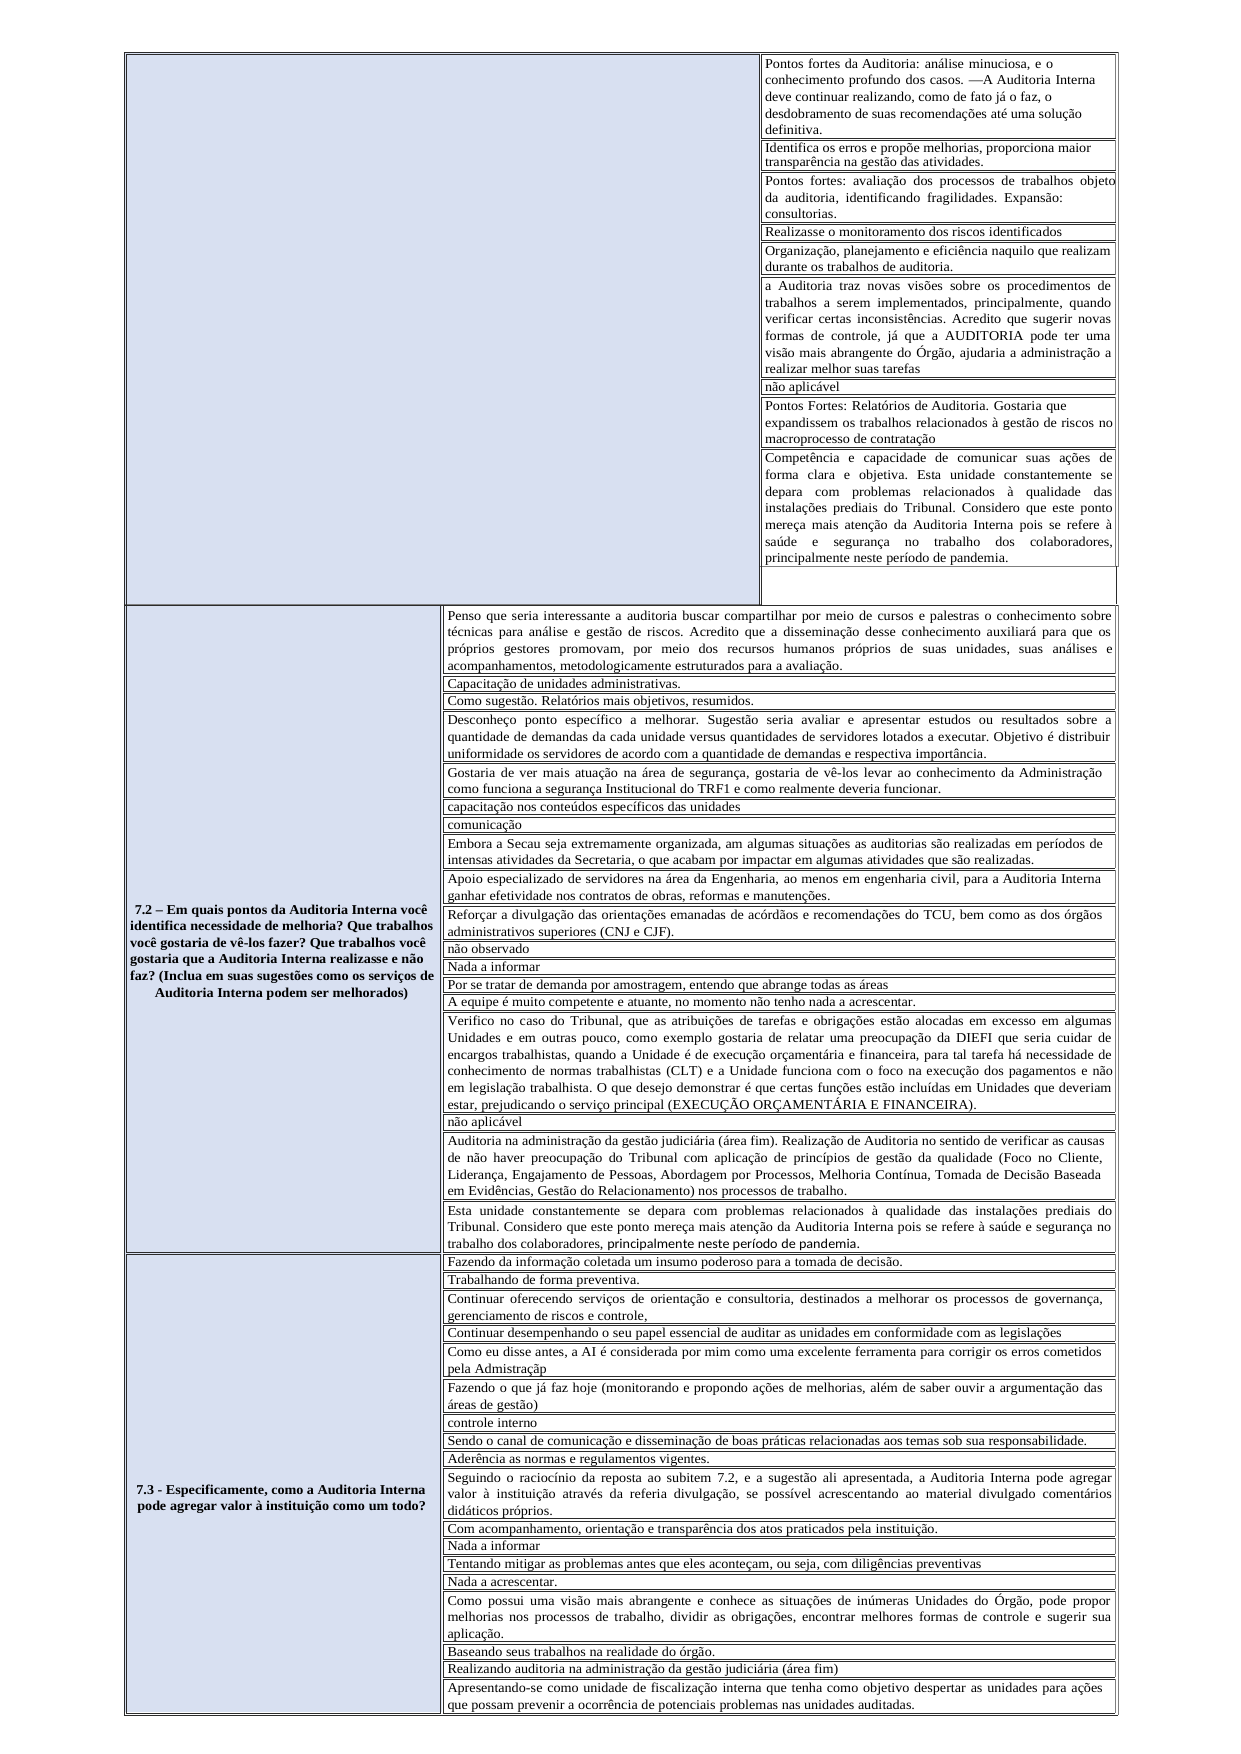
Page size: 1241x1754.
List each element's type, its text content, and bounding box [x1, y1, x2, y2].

table_cell comunicação [444, 818, 1115, 832]
table_cell Pontos Fortes: Relatórios de Auditoria. Gostaria que expandissem os trabalhos relacionados à gestão de riscos no macroprocesso de contratação [762, 398, 1115, 447]
table_cell a Auditoria traz novas visões sobre os procedimentos de trabalhos a serem implementados, principalmente, quando verificar certas inconsistências. Acredito que sugerir novas formas de controle, já que a AUDITORIA pode ter uma visão mais abrangente do Órgão, ajudaria a administração a realizar melhor suas tarefas [762, 278, 1115, 377]
table_cell Como eu disse antes, a AI é considerada por mim como uma excelente ferramenta para corrigir os erros cometidos pela Admistraçãp [444, 1344, 1115, 1376]
table_cell Por se tratar de demanda por amostragem, entendo que abrange todas as áreas [444, 978, 1115, 992]
table_cell Verifico no caso do Tribunal, que as atribuições de tarefas e obrigações estão alocadas em excesso em algumas Unidades e em outras pouco, como exemplo gostaria de relatar uma preocupação da DIEFI que seria cuidar de encargos trabalhistas, quando a Unidade é de execução orçamentária e financeira, para tal tarefa há necessidade de conhecimento de normas trabalhistas (CLT) e a Unidade funciona com o foco na execução dos pagamentos e não em legislação trabalhista. O que desejo demonstrar é que certas funções estão incluídas em Unidades que deveriam estar, prejudicando o serviço principal (EXECUÇÃO ORÇAMENTÁRIA E FINANCEIRA). [444, 1013, 1115, 1112]
table_cell Gostaria de ver mais atuação na área de segurança, gostaria de vê-los levar ao conhecimento da Administração como funciona a segurança Institucional do TRF1 e como realmente deveria funcionar. [444, 764, 1115, 797]
table_cell Pontos fortes da Auditoria: análise minuciosa, e o conhecimento profundo dos casos. —A Auditoria Interna deve continuar realizando, como de fato já o faz, o desdobramento de suas recomendações até uma solução definitiva. [762, 55, 1115, 138]
table_cell Apresentando-se como unidade de fiscalização interna que tenha como objetivo despertar as unidades para ações que possam prevenir a ocorrência de potenciais problemas nas unidades auditadas. [444, 1680, 1115, 1712]
table_cell Capacitação de unidades administrativas. [444, 677, 1115, 691]
table_cell Realizasse o monitoramento dos riscos identificados [762, 225, 1115, 239]
table_cell Esta unidade constantemente se depara com problemas relacionados à qualidade das instalações prediais do Tribunal. Considero que este ponto mereça mais atenção da Auditoria Interna pois se refere à saúde e segurança no trabalho dos colaboradores, principalmente neste período de pandemia. [444, 1202, 1115, 1252]
table_cell [762, 567, 1116, 604]
table_cell Organização, planejamento e eficiência naquilo que realizam durante os trabalhos de auditoria. [762, 243, 1115, 274]
table_cell controle interno [444, 1415, 1115, 1431]
table_cell [127, 55, 759, 604]
table_cell não observado [444, 942, 1115, 957]
table_cell Apoio especializado de servidores na área da Engenharia, ao menos em engenharia civil, para a Auditoria Interna ganhar efetividade nos contratos de obras, reformas e manutenções. [444, 871, 1115, 903]
table_cell Embora a Secau seja extremamente organizada, am algumas situações as auditorias são realizadas em períodos de intensas atividades da Secretaria, o que acabam por impactar em algumas atividades que são realizadas. [444, 835, 1115, 868]
table_cell Trabalhando de forma preventiva. [444, 1273, 1115, 1287]
table_cell Reforçar a divulgação das orientações emanadas de acórdãos e recomendações do TCU, bem como as dos órgãos administrativos superiores (CNJ e CJF). [444, 907, 1115, 939]
table_cell capacitação nos conteúdos específicos das unidades [444, 800, 1115, 814]
table_cell não aplicável [444, 1115, 1115, 1130]
table_cell A equipe é muito competente e atuante, no momento não tenho nada a acrescentar. [444, 995, 1115, 1010]
table_cell Aderência as normas e regulamentos vigentes. [444, 1452, 1115, 1466]
table_cell Como possui uma visão mais abrangente e conhece as situações de inúmeras Unidades do Órgão, pode propor melhorias nos processos de trabalho, dividir as obrigações, encontrar melhores formas de controle e sugerir sua aplicação. [444, 1592, 1115, 1641]
table_cell Fazendo o que já faz hoje (monitorando e propondo ações de melhorias, além de saber ouvir a argumentação das áreas de gestão) [444, 1380, 1115, 1412]
table_cell Realizando auditoria na administração da gestão judiciária (área fim) [444, 1662, 1115, 1677]
table_cell Com acompanhamento, orientação e transparência dos atos praticados pela instituição. [444, 1522, 1115, 1536]
table_cell Como sugestão. Relatórios mais objetivos, resumidos. [444, 694, 1115, 709]
table_header Penso que seria interessante a auditoria buscar compartilhar por meio de cursos e palestras o conhecimento sobre técnicas para análise e gestão de riscos. Acredito que a disseminação desse conhecimento auxiliará para que os próprios gestores promovam, por meio dos recursos humanos próprios de suas unidades, suas análises e acompanhamentos, metodologicamente estruturados para a avaliação. [444, 606, 1115, 673]
table_cell 7.3 - Especificamente, como a Auditoria Interna pode agregar valor à instituição como um todo? [127, 1255, 440, 1712]
table_cell Nada a informar [444, 1539, 1115, 1554]
table_cell Desconheço ponto específico a melhorar. Sugestão seria avaliar e apresentar estudos ou resultados sobre a quantidade de demandas da cada unidade versus quantidades de servidores lotados a executar. Objetivo é distribuir uniformidade os servidores de acordo com a quantidade de demandas e respectiva importância. [444, 712, 1115, 761]
table_cell Competência e capacidade de comunicar suas ações de forma clara e objetiva. Esta unidade constantemente se depara com problemas relacionados à qualidade das instalações prediais do Tribunal. Considero que este ponto mereça mais atenção da Auditoria Interna pois se refere à saúde e segurança no trabalho dos colaboradores, principalmente neste período de pandemia. [762, 450, 1115, 566]
table_cell não aplicável [762, 380, 1115, 394]
table_cell Nada a acrescentar. [444, 1575, 1115, 1589]
table_cell Sendo o canal de comunicação e disseminação de boas práticas relacionadas aos temas sob sua responsabilidade. [444, 1434, 1115, 1448]
table_header 7.2 – Em quais pontos da Auditoria Interna você identifica necessidade de melhoria? Que trabalhos você gostaria de vê-los fazer? Que trabalhos você gostaria que a Auditoria Interna realizasse e não faz? (Inclua em suas sugestões como os serviços de Auditoria Interna podem ser melhorados) [127, 606, 440, 1252]
table_cell Auditoria na administração da gestão judiciária (área fim). Realização de Auditoria no sentido de verificar as causas de não haver preocupação do Tribunal com aplicação de princípios de gestão da qualidade (Foco no Cliente, Liderança, Engajamento de Pessoas, Abordagem por Processos, Melhoria Contínua, Tomada de Decisão Baseada em Evidências, Gestão do Relacionamento) nos processos de trabalho. [444, 1133, 1115, 1199]
table_cell Baseando seus trabalhos na realidade do órgão. [444, 1645, 1115, 1659]
table_cell Tentando mitigar as problemas antes que eles aconteçam, ou seja, com diligências preventivas [444, 1557, 1115, 1571]
table_cell Nada a informar [444, 960, 1115, 974]
table_cell Pontos fortes: avaliação dos processos de trabalhos objeto da auditoria, identificando fragilidades. Expansão: consultorias. [762, 173, 1115, 222]
table_cell Fazendo da informação coletada um insumo poderoso para a tomada de decisão. [444, 1255, 1115, 1270]
table_cell Continuar oferecendo serviços de orientação e consultoria, destinados a melhorar os processos de governança, gerenciamento de riscos e controle, [444, 1291, 1115, 1323]
table_cell Identifica os erros e propõe melhorias, proporciona maior transparência na gestão das atividades. [762, 141, 1115, 169]
table_cell Seguindo o raciocínio da reposta ao subitem 7.2, e a sugestão ali apresentada, a Auditoria Interna pode agregar valor à instituição através da referia divulgação, se possível acrescentando ao material divulgado comentários didáticos próprios. [444, 1469, 1115, 1518]
table_cell Continuar desempenhando o seu papel essencial de auditar as unidades em conformidade com as legislações [444, 1326, 1115, 1341]
